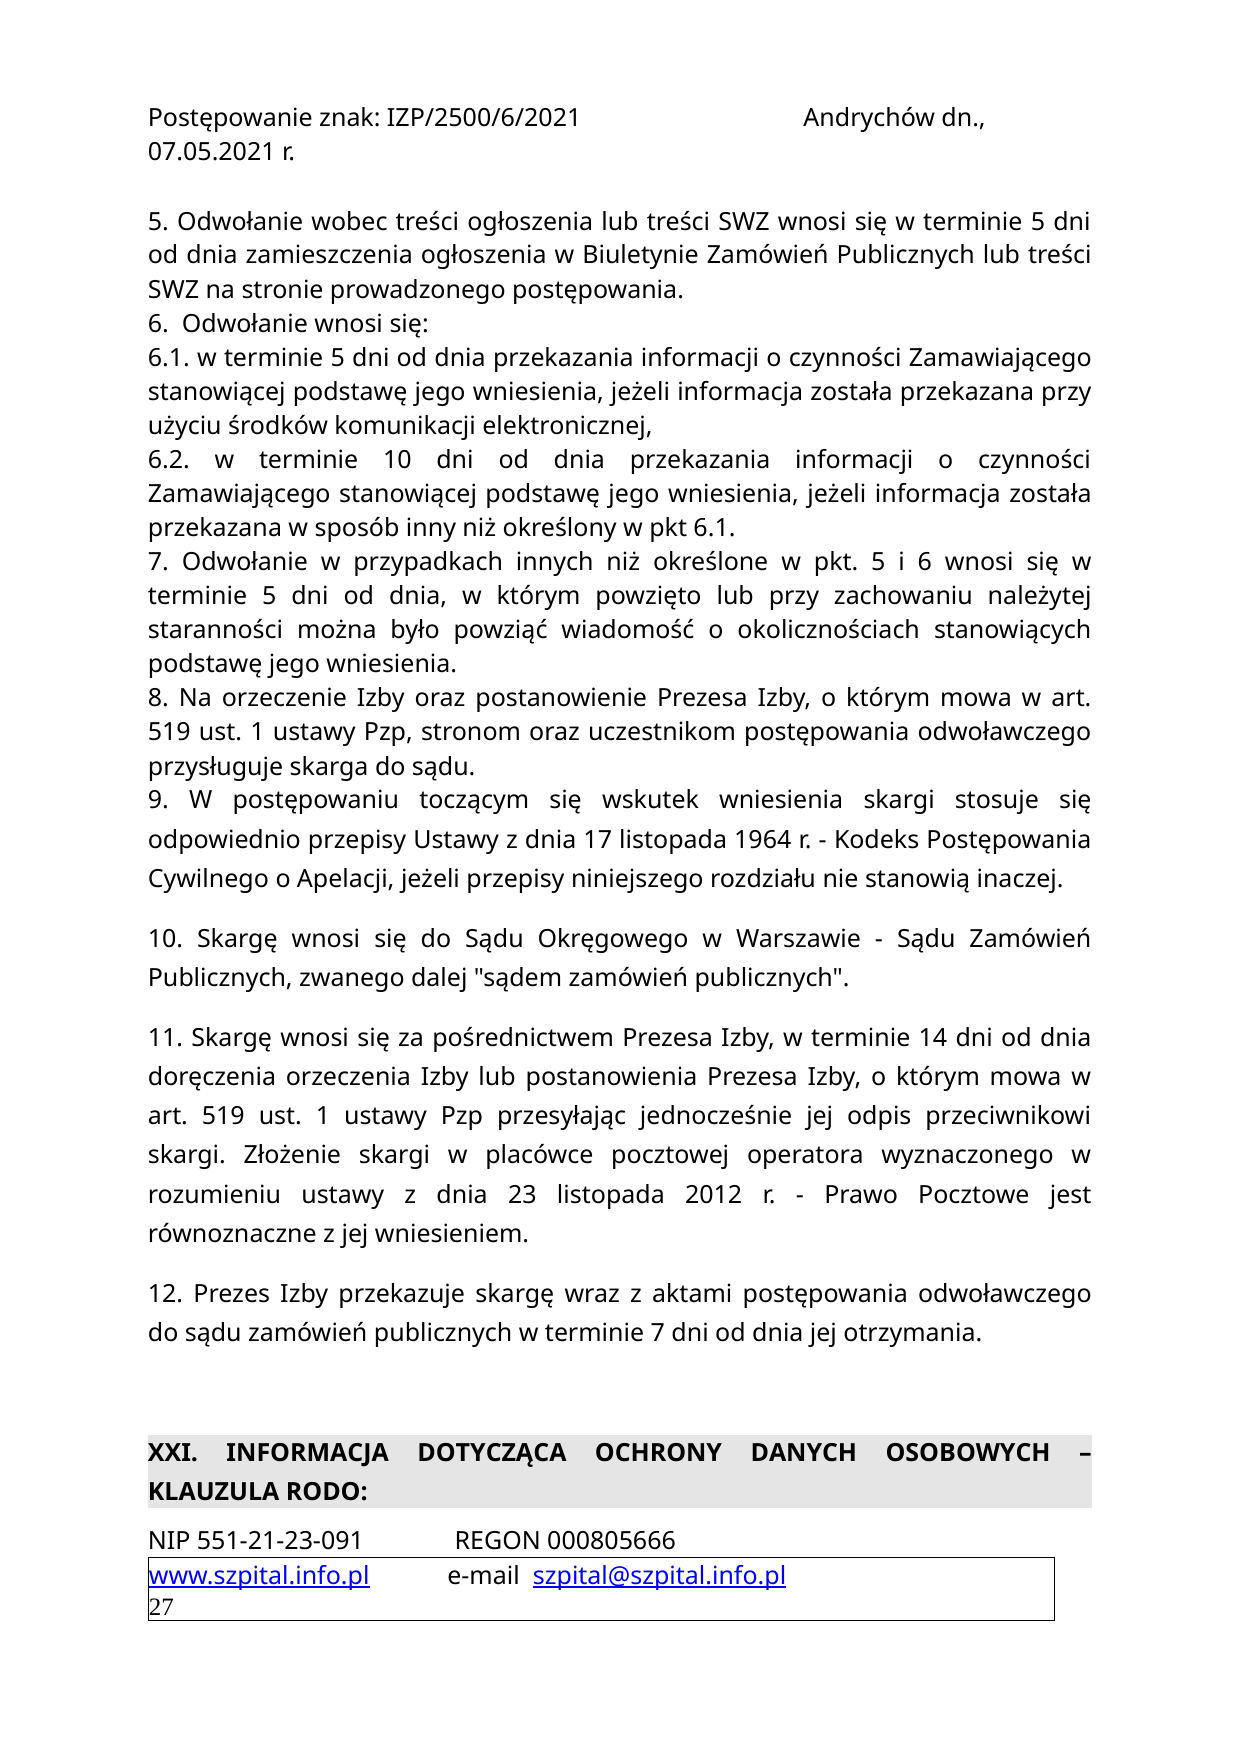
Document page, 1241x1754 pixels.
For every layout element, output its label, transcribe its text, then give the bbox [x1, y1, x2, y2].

text XXI. INFORMACJA DOTYCZĄCA OCHRONY DANYCH OSOBOWYCH – KLAUZULA RODO: [148, 1435, 1092, 1508]
text 5. Odwołanie wobec treści ogłoszenia lub treści SWZ wnosi się w terminie 5 dni od dnia zamieszczenia ogłoszenia w Biuletynie Zamówień Publicznych lub treści SWZ na stronie prowadzonego postępowania. [148, 203, 1092, 305]
list 11. Skargę wnosi się za pośrednictwem Prezesa Izby, w terminie 14 dni od dnia doręczenia orzeczenia Izby lub postanowienia Prezesa Izby, o którym mowa w art. 519 ust. 1 ustawy Pzp przesyłając jednocześnie jej odpis przeciwnikowi skargi. Złożenie skargi w placówce pocztowej operatora wyznaczonego w rozumieniu ustawy z dnia 23 listopada 2012 r. - Prawo Pocztowe jest równoznaczne z jej wniesieniem. [148, 1020, 1092, 1249]
text 6.2. w terminie 10 dni od dnia przekazania informacji o czynności Zamawiającego stanowiącej podstawę jego wniesienia, jeżeli informacja została przekazana w sposób inny niż określony w pkt 6.1. [148, 442, 1092, 544]
list 9. W postępowaniu toczącym się wskutek wniesienia skargi stosuje się odpowiednio przepisy Ustawy z dnia 17 listopada 1964 r. - Kodeks Postępowania Cywilnego o Apelacji, jeżeli przepisy niniejszego rozdziału nie stanowią inaczej. [148, 782, 1092, 894]
text 8. Na orzeczenie Izby oraz postanowienie Prezesa Izby, o którym mowa w art. 519 ust. 1 ustawy Pzp, stronom oraz uczestnikom postępowania odwoławczego przysługuje skarga do sądu. [148, 680, 1092, 782]
text 7. Odwołanie w przypadkach innych niż określone w pkt. 5 i 6 wnosi się w terminie 5 dni od dnia, w którym powzięto lub przy zachowaniu należytej staranności można było powziąć wiadomość o okolicznościach stanowiących podstawę jego wniesienia. [148, 544, 1092, 680]
list 12. Prezes Izby przekazuje skargę wraz z aktami postępowania odwoławczego do sądu zamówień publicznych w terminie 7 dni od dnia jej otrzymania. [148, 1276, 1092, 1349]
text 6.1. w terminie 5 dni od dnia przekazania informacji o czynności Zamawiającego stanowiącej podstawę jego wniesienia, jeżeli informacja została przekazana przy użyciu środków komunikacji elektronicznej, [148, 339, 1092, 442]
list 10. Skargę wnosi się do Sądu Okręgowego w Warszawie - Sądu Zamówień Publicznych, zwanego dalej "sądem zamówień publicznych". [148, 921, 1092, 994]
text 6. Odwołanie wnosi się: [148, 305, 1092, 339]
